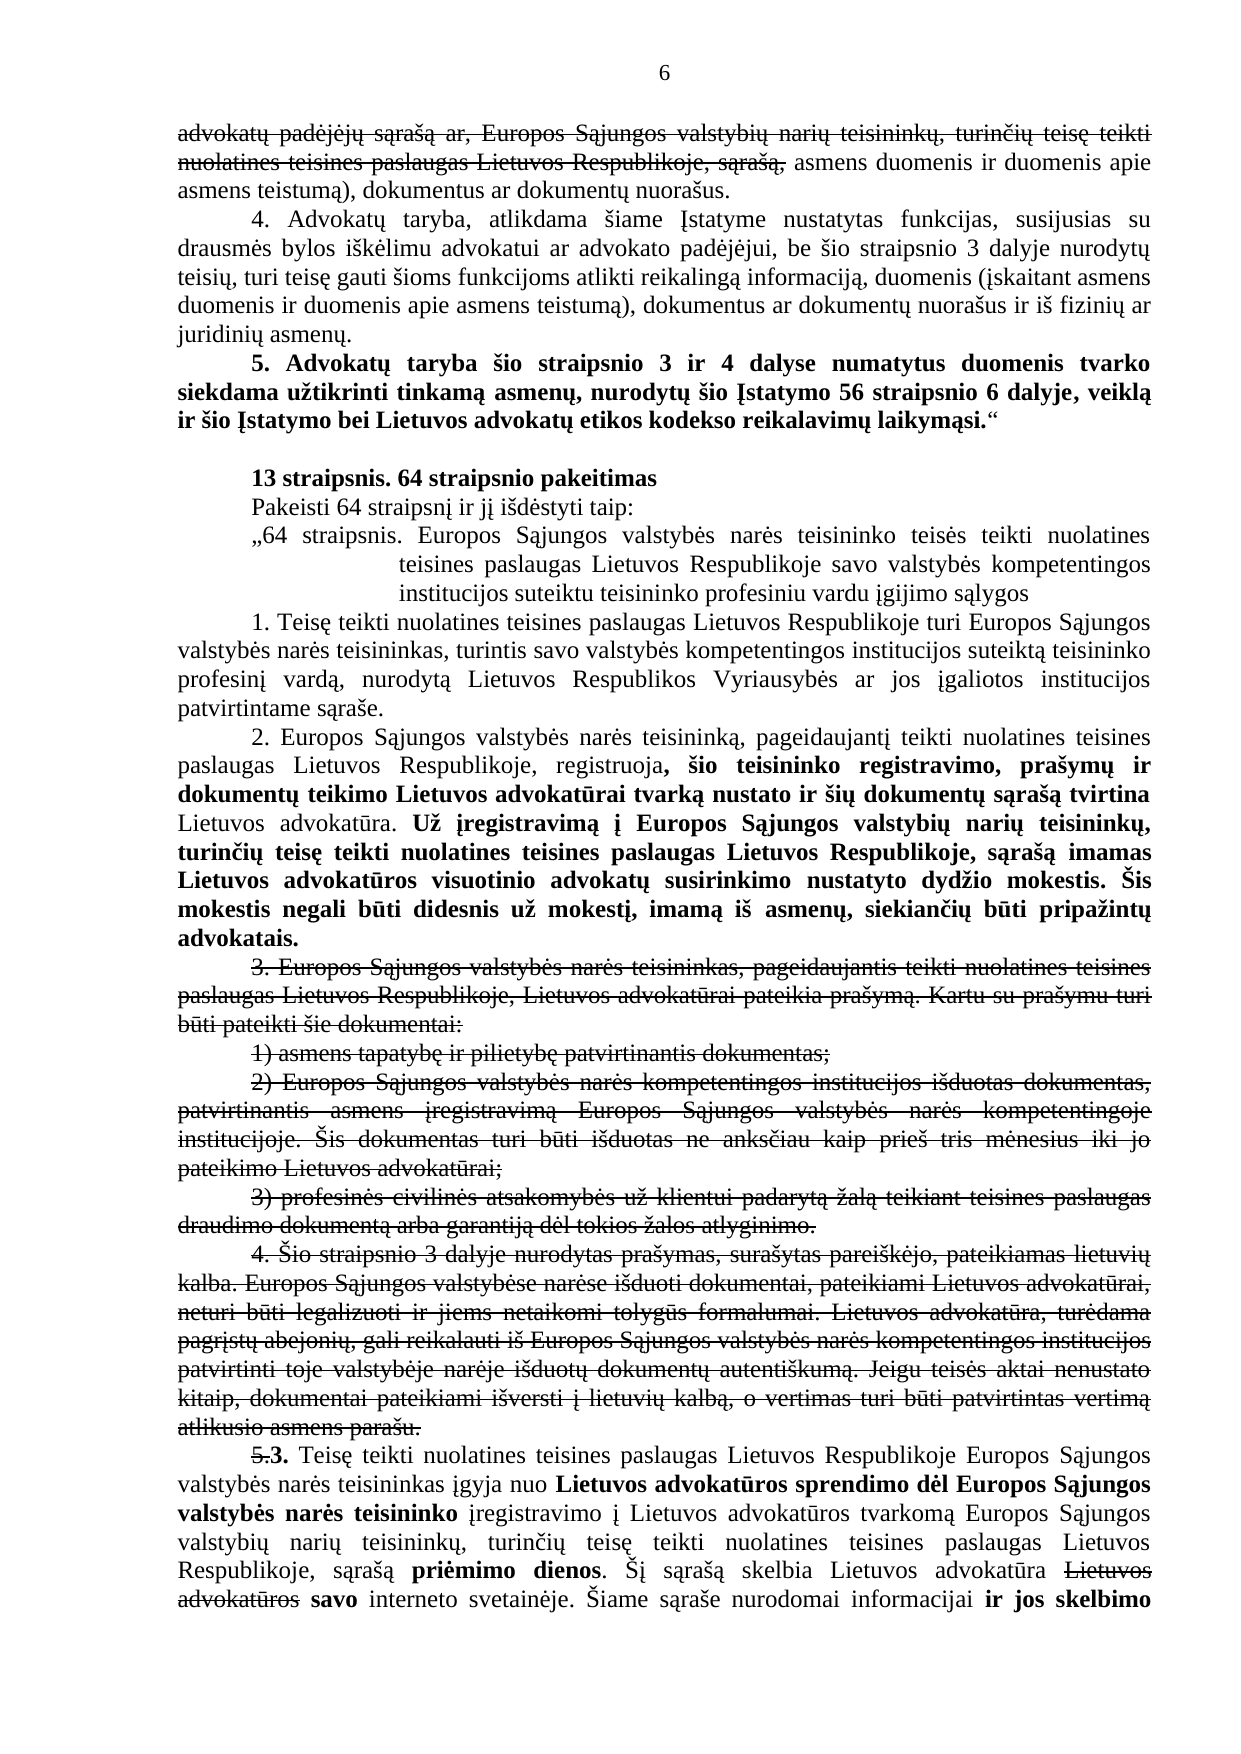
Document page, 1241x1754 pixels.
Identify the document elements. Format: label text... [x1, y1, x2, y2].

text 5. Advokatų taryba šio straipsnio 3 ir 4 dalyse numatytus duomenis tvarko siekdama užtikrinti tinkamą asmenų, nurodytų šio Įstatymo 56 straipsnio 6 dalyje, veiklą ir šio Įstatymo bei Lietuvos advokatų etikos kodekso reikalavimų laikymąsi.“ [177, 348, 1152, 434]
text 3. Europos Sąjungos valstybės narės teisininkas, pageidaujantis teikti nuolatines teisines paslaugas Lietuvos Respublikoje, Lietuvos advokatūrai pateikia prašymą. Kartu su prašymu turi būti pateikti šie dokumentai: [177, 952, 1152, 996]
text 5.3. Teisę teikti nuolatines teisines paslaugas Lietuvos Respublikoje Europos Sąjungos valstybės narės teisininkas įgyja nuo Lietuvos advokatūros sprendimo dėl Europos Sąjungos valstybės narės teisininko įregistravimo į Lietuvos advokatūros tvarkomą Europos Sąjungos valstybių narių teisininkų, turinčių teisę teikti nuolatines teisines paslaugas Lietuvos Respublikoje, sąrašą priėmimo dienos. Šį sąrašą skelbia Lietuvos advokatūra Lietuvos advokatūros savo interneto svetainėje. Šiame sąraše nurodomai informacijai ir jos skelbimo [177, 1441, 1152, 1613]
text 4. Šio straipsnio 3 dalyje nurodytas prašymas, surašytas pareiškėjo, pateikiamas lietuvių kalba. Europos Sąjungos valstybėse narėse išduoti dokumentai, pateikiami Lietuvos advokatūrai, neturi būti legalizuoti ir jiems netaikomi tolygūs formalumai. Lietuvos advokatūra, turėdama pagrįstų abejonių, gali reikalauti iš Europos Sąjungos valstybės narės kompetentingos institucijos patvirtinti toje valstybėje narėje išduotų dokumentų autentiškumą. Jeigu teisės aktai nenustato kitaip, dokumentai pateikiami išversti į lietuvių kalbą, o vertimas turi būti patvirtintas vertimą atlikusio asmens parašu. [177, 1239, 1152, 1441]
text 3) profesinės civilinės atsakomybės už klientui padarytą žalą teikiant teisines paslaugas draudimo dokumentą arba garantiją dėl tokios žalos atlyginimo. [177, 1182, 1152, 1239]
text 2. Europos Sąjungos valstybės narės teisininką, pageidaujantį teikti nuolatines teisines paslaugas Lietuvos Respublikoje, registruoja, šio teisininko registravimo, prašymų ir dokumentų teikimo Lietuvos advokatūrai tvarką nustato ir šių dokumentų sąrašą tvirtina Lietuvos advokatūra. Už įregistravimą į Europos Sąjungos valstybių narių teisininkų, turinčių teisę teikti nuolatines teisines paslaugas Lietuvos Respublikoje, sąrašą imamas Lietuvos advokatūros visuotinio advokatų susirinkimo nustatyto dydžio mokestis. Šis mokestis negali būti didesnis už mokestį, imamą iš asmenų, siekiančių būti pripažintų advokatais. [177, 722, 1152, 952]
text 2) Europos Sąjungos valstybės narės kompetentingos institucijos išduotas dokumentas, patvirtinantis asmens įregistravimą Europos Sąjungos valstybės narės kompetentingoje institucijoje. Šis dokumentas turi būti išduotas ne anksčiau kaip prieš tris mėnesius iki jo pateikimo Lietuvos advokatūrai; [177, 1067, 1152, 1111]
text 3. Advokatų taryba, atlikdama šio straipsnio 2 dalyje nustatytas funkcijas, turi teisę gauti iš valstybės ir savivaldybių institucijų, taip pat registrų, valstybės informacinių sistemų šioms funkcijoms atlikti reikalingą asmenų, nurodytų šio Įstatymo 56 straipsnio 6 dalyje, informaciją, duomenis (įskaitant advokatų, advokatų padėjėjų, Europos Sąjungos valstybių narių teisininkų, asmenų, siekiančių būti pripažintais advokatais, siekiančių būti įrašytais į Lietuvos advokatų padėjėjų sąrašą ar, Europos Sąjungos valstybių narių teisininkų, turinčių teisę teikti nuolatines teisines paslaugas Lietuvos Respublikoje, sąrašą, asmens duomenis ir duomenis apie asmens teistumą), dokumentus ar dokumentų nuorašus. [177, 118, 1152, 134]
text 3. Advokatų taryba, atlikdama šio straipsnio 2 dalyje nustatytas funkcijas, turi teisę gauti iš valstybės ir savivaldybių institucijų, taip pat registrų, valstybės informacinių sistemų šioms funkcijoms atlikti reikalingą asmenų, nurodytų šio Įstatymo 56 straipsnio 6 dalyje, informaciją, duomenis (įskaitant advokatų, advokatų padėjėjų, Europos Sąjungos valstybių narių teisininkų, asmenų, siekiančių būti pripažintais advokatais, siekiančių būti įrašytais į Lietuvos advokatų padėjėjų sąrašą ar, Europos Sąjungos valstybių narių teisininkų, turinčių teisę teikti nuolatines teisines paslaugas Lietuvos Respublikoje, sąrašą, asmens duomenis ir duomenis apie asmens teistumą), dokumentus ar dokumentų nuorašus. [177, 135, 1152, 204]
text „64 straipsnis. Europos Sąjungos valstybės narės teisininko teisės teikti nuolatines teisines paslaugas Lietuvos Respublikoje savo valstybės kompetentingos institucijos suteiktu teisininko profesiniu vardu įgijimo sąlygos [251, 521, 1152, 607]
text 4. Advokatų taryba, atlikdama šiame Įstatyme nustatytas funkcijas, susijusias su drausmės bylos iškėlimu advokatui ar advokato padėjėjui, be šio straipsnio 3 dalyje nurodytų teisių, turi teisę gauti šioms funkcijoms atlikti reikalingą informaciją, duomenis (įskaitant asmens duomenis ir duomenis apie asmens teistumą), dokumentus ar dokumentų nuorašus ir iš fizinių ar juridinių asmenų. [177, 204, 1152, 348]
text 1) asmens tapatybę ir pilietybę patvirtinantis dokumentas; [177, 1038, 1152, 1067]
text 1. Teisę teikti nuolatines teisines paslaugas Lietuvos Respublikoje turi Europos Sąjungos valstybės narės teisininkas, turintis savo valstybės kompetentingos institucijos suteiktą teisininko profesinį vardą, nurodytą Lietuvos Respublikos Vyriausybės ar jos įgaliotos institucijos patvirtintame sąraše. [177, 607, 1152, 722]
text Pakeisti 64 straipsnį ir jį išdėstyti taip: [177, 492, 1152, 521]
text 2) Europos Sąjungos valstybės narės kompetentingos institucijos išduotas dokumentas, patvirtinantis asmens įregistravimą Europos Sąjungos valstybės narės kompetentingoje institucijoje. Šis dokumentas turi būti išduotas ne anksčiau kaip prieš tris mėnesius iki jo pateikimo Lietuvos advokatūrai; [177, 1112, 1152, 1182]
text 13 straipsnis. 64 straipsnio pakeitimas [177, 463, 1152, 492]
text 3. Europos Sąjungos valstybės narės teisininkas, pageidaujantis teikti nuolatines teisines paslaugas Lietuvos Respublikoje, Lietuvos advokatūrai pateikia prašymą. Kartu su prašymu turi būti pateikti šie dokumentai: [177, 997, 1152, 1038]
